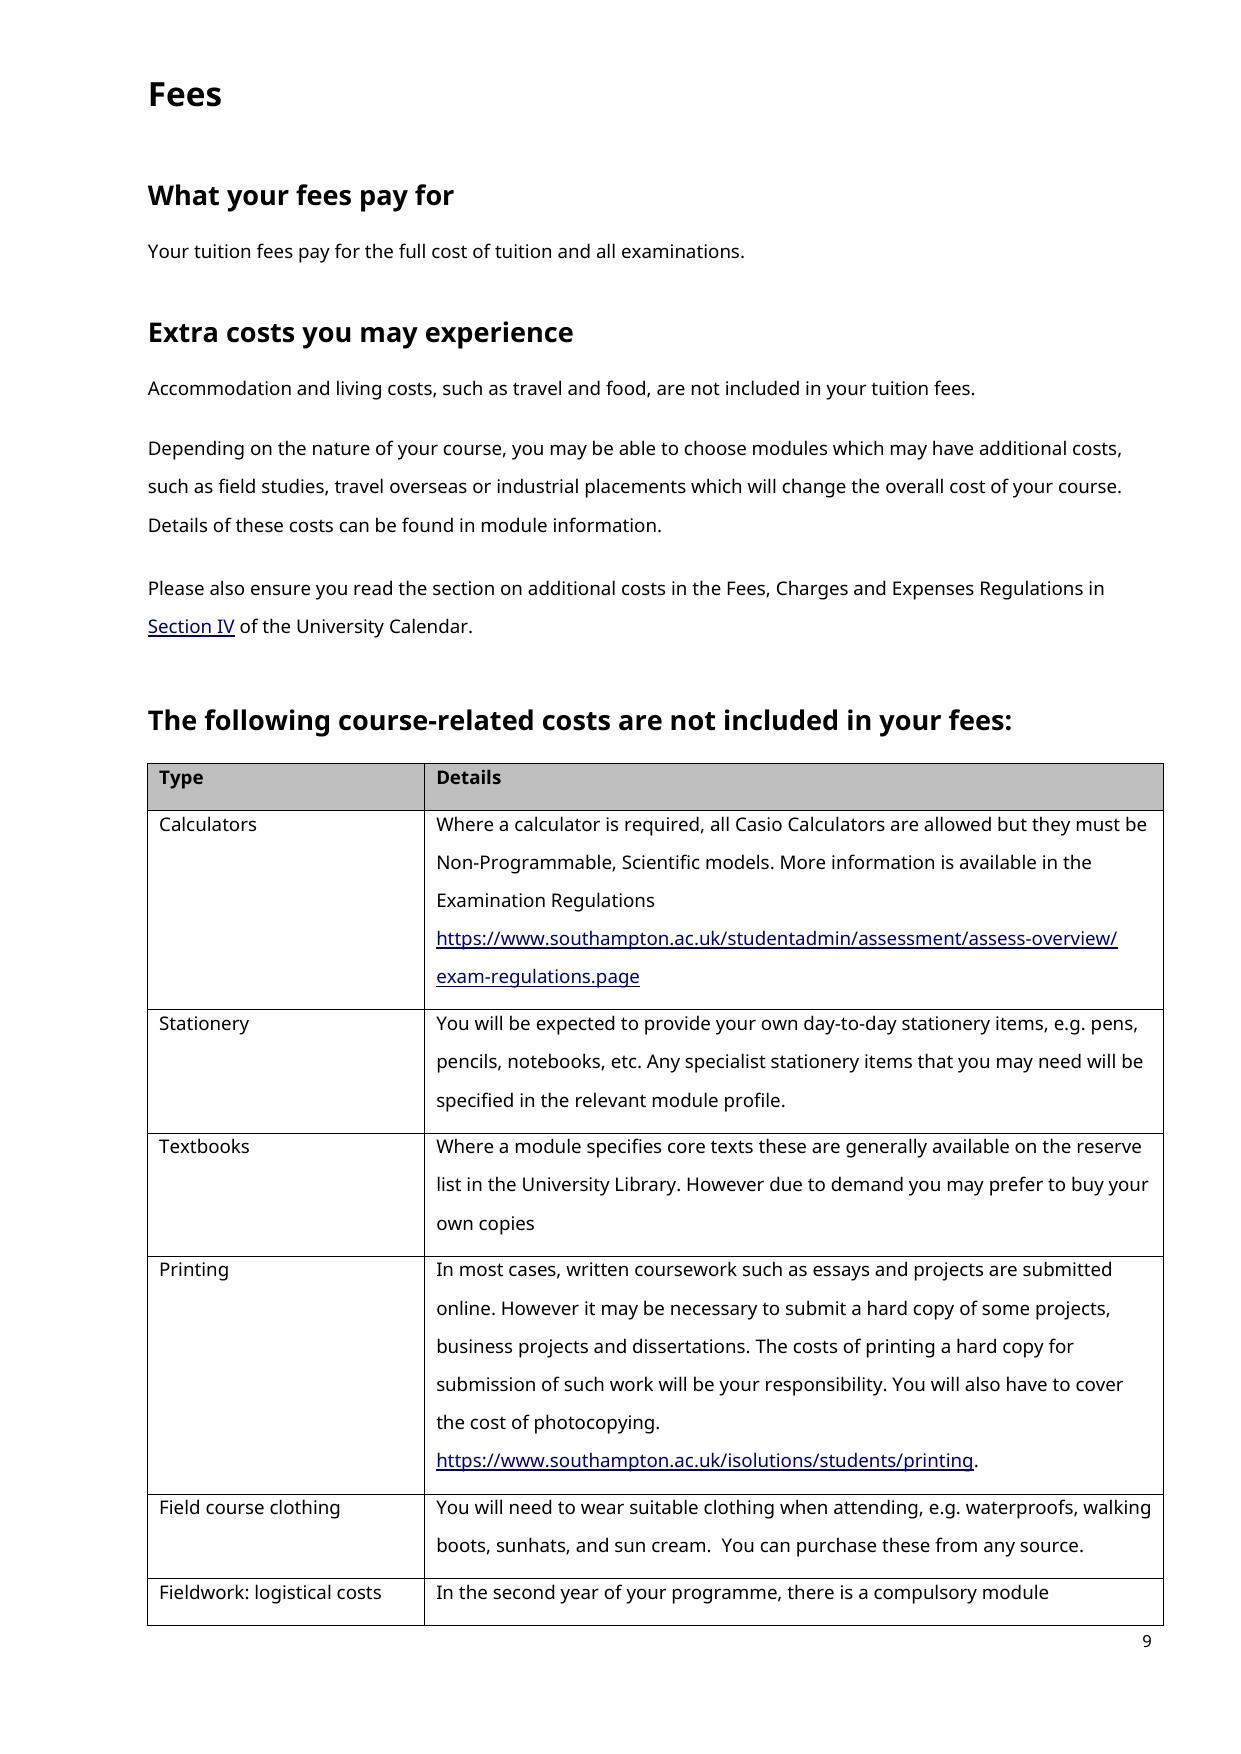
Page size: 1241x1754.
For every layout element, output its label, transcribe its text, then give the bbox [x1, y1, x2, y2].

text Accommodation and living costs, such as travel and food, are not included in your tuition fees. [148, 375, 1152, 401]
subtitle The following course-related costs are not included in your fees: [148, 702, 1152, 738]
table_cell Where a calculator is required, all Casio Calculators are allowed but they must be Non-Programmable, Scientific models. More information is available in the Examination Regulations https://www.southampton.ac.uk/studentadmin/assessment/assess-overview/exam-regulations.page [425, 811, 1163, 1009]
table_cell In most cases, written coursework such as essays and projects are submitted online. However it may be necessary to submit a hard copy of some projects, business projects and dissertations. The costs of printing a hard copy for submission of such work will be your responsibility. You will also have to cover the cost of photocopying. https://www.southampton.ac.uk/isolutions/students/printing. [425, 1257, 1163, 1493]
table_cell Calculators [148, 811, 424, 1009]
table_cell Printing [148, 1257, 424, 1493]
table_cell You will be expected to provide your own day-to-day stationery items, e.g. pens, pencils, notebooks, etc. Any specialist stationery items that you may need will be specified in the relevant module profile. [425, 1010, 1163, 1132]
table_cell Field course clothing [148, 1495, 424, 1578]
subtitle Extra costs you may experience [148, 314, 1152, 351]
text Your tuition fees pay for the full cost of tuition and all examinations. [148, 238, 1152, 263]
table_cell Fieldwork: logistical costs [148, 1579, 424, 1625]
table_cell You will need to wear suitable clothing when attending, e.g. waterproofs, walking boots, sunhats, and sun cream. You can purchase these from any source. [425, 1495, 1163, 1578]
subtitle Fees [148, 71, 1152, 116]
text Please also ensure you read the section on additional costs in the Fees, Charges and Expenses Regulations in Section IV of the University Calendar. [148, 575, 1152, 639]
table_cell Where a module specifies core texts these are generally available on the reserve list in the University Library. However due to demand you may prefer to buy your own copies [425, 1134, 1163, 1256]
table_header Type [148, 764, 424, 810]
table_cell Stationery [148, 1010, 424, 1132]
subtitle What your fees pay for [148, 176, 1152, 213]
text Depending on the nature of your course, you may be able to choose modules which may have additional costs, such as field studies, travel overseas or industrial placements which will change the overall cost of your course. Details of these costs can be found in module information. [148, 435, 1152, 537]
table_cell Textbooks [148, 1134, 424, 1256]
table_header Details [425, 764, 1163, 810]
table_cell In the second year of your programme, there is a compulsory module [425, 1579, 1163, 1625]
